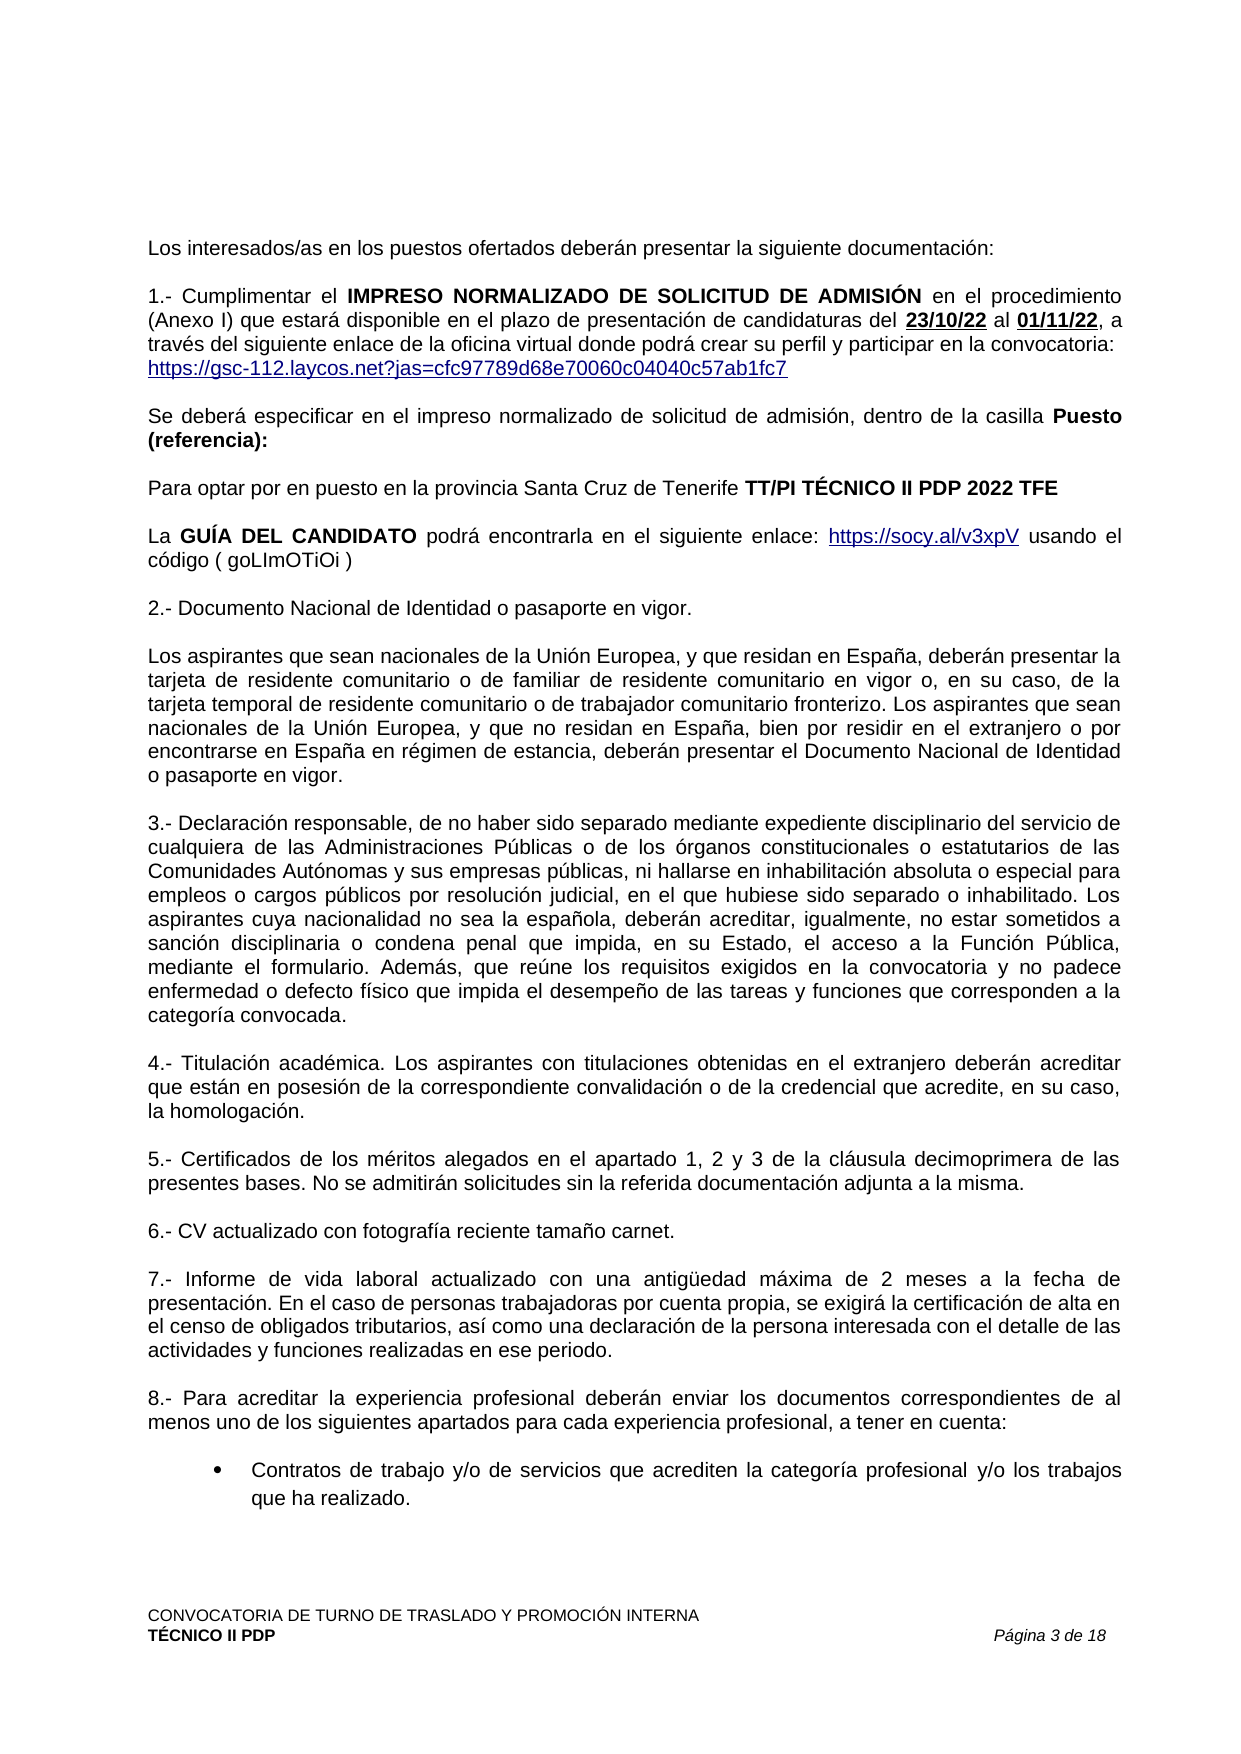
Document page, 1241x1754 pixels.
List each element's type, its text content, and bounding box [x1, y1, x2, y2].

text 2.- Documento Nacional de Identidad o pasaporte en vigor. [148, 596, 1122, 619]
text Los interesados/as en los puestos ofertados deberán presentar la siguiente documentación: [148, 236, 1122, 260]
text 3.- Declaración responsable, de no haber sido separado mediante expediente disciplinario del servicio de cualquiera de las Administraciones Públicas o de los órganos constitucionales o estatutarios de las Comunidades Autónomas y sus empresas públicas, ni hallarse en inhabilitación absoluta o especial para empleos o cargos públicos por resolución judicial, en el que hubiese sido separado o inhabilitado. Los aspirantes cuya nacionalidad no sea la española, deberán acreditar, igualmente, no estar sometidos a sanción disciplinaria o condena penal que impida, en su Estado, el acceso a la Función Pública, mediante el formulario. Además, que reúne los requisitos exigidos en la convocatoria y no padece enfermedad o defecto físico que impida el desempeño de las tareas y funciones que corresponden a la categoría convocada. [148, 811, 1122, 1027]
text 5.- Certificados de los méritos alegados en el apartado 1, 2 y 3 de la cláusula decimoprimera de las presentes bases. No se admitirán solicitudes sin la referida documentación adjunta a la misma. [148, 1147, 1122, 1194]
text 6.- CV actualizado con fotografía reciente tamaño carnet. [148, 1218, 1122, 1242]
text Se deberá especificar en el impreso normalizado de solicitud de admisión, dentro de la casilla Puesto (referencia): [148, 404, 1122, 452]
text Los aspirantes que sean nacionales de la Unión Europea, y que residan en España, deberán presentar la tarjeta de residente comunitario o de familiar de residente comunitario en vigor o, en su caso, de la tarjeta temporal de residente comunitario o de trabajador comunitario fronterizo. Los aspirantes que sean nacionales de la Unión Europea, y que no residan en España, bien por residir en el extranjero o por encontrarse en España en régimen de estancia, deberán presentar el Documento Nacional de Identidad o pasaporte en vigor. [148, 643, 1122, 787]
list Contratos de trabajo y/o de servicios que acrediten la categoría profesional y/o los trabajos que ha realizado. [214, 1458, 1122, 1510]
text 8.- Para acreditar la experiencia profesional deberán enviar los documentos correspondientes de al menos uno de los siguientes apartados para cada experiencia profesional, a tener en cuenta: [148, 1386, 1122, 1434]
text 1.- Cumplimentar el IMPRESO NORMALIZADO DE SOLICITUD DE ADMISIÓN en el procedimiento (Anexo I) que estará disponible en el plazo de presentación de candidaturas del 23/10/22 al 01/11/22, a través del siguiente enlace de la oficina virtual donde podrá crear su perfil y participar en la convocatoria: [148, 284, 1122, 356]
text 4.- Titulación académica. Los aspirantes con titulaciones obtenidas en el extranjero deberán acreditar que están en posesión de la correspondiente convalidación o de la credencial que acredite, en su caso, la homologación. [148, 1051, 1122, 1123]
text https://gsc-112.laycos.net?jas=cfc97789d68e70060c04040c57ab1fc7 [148, 356, 1122, 380]
text 7.- Informe de vida laboral actualizado con una antigüedad máxima de 2 meses a la fecha de presentación. En el caso de personas trabajadoras por cuenta propia, se exigirá la certificación de alta en el censo de obligados tributarios, así como una declaración de la persona interesada con el detalle de las actividades y funciones realizadas en ese periodo. [148, 1266, 1122, 1362]
text La GUÍA DEL CANDIDATO podrá encontrarla en el siguiente enlace: https://socy.al/v3xpV usando el código ( goLImOTiOi ) [148, 524, 1122, 572]
text Para optar por en puesto en la provincia Santa Cruz de Tenerife TT/PI TÉCNICO II PDP 2022 TFE [148, 476, 1122, 500]
